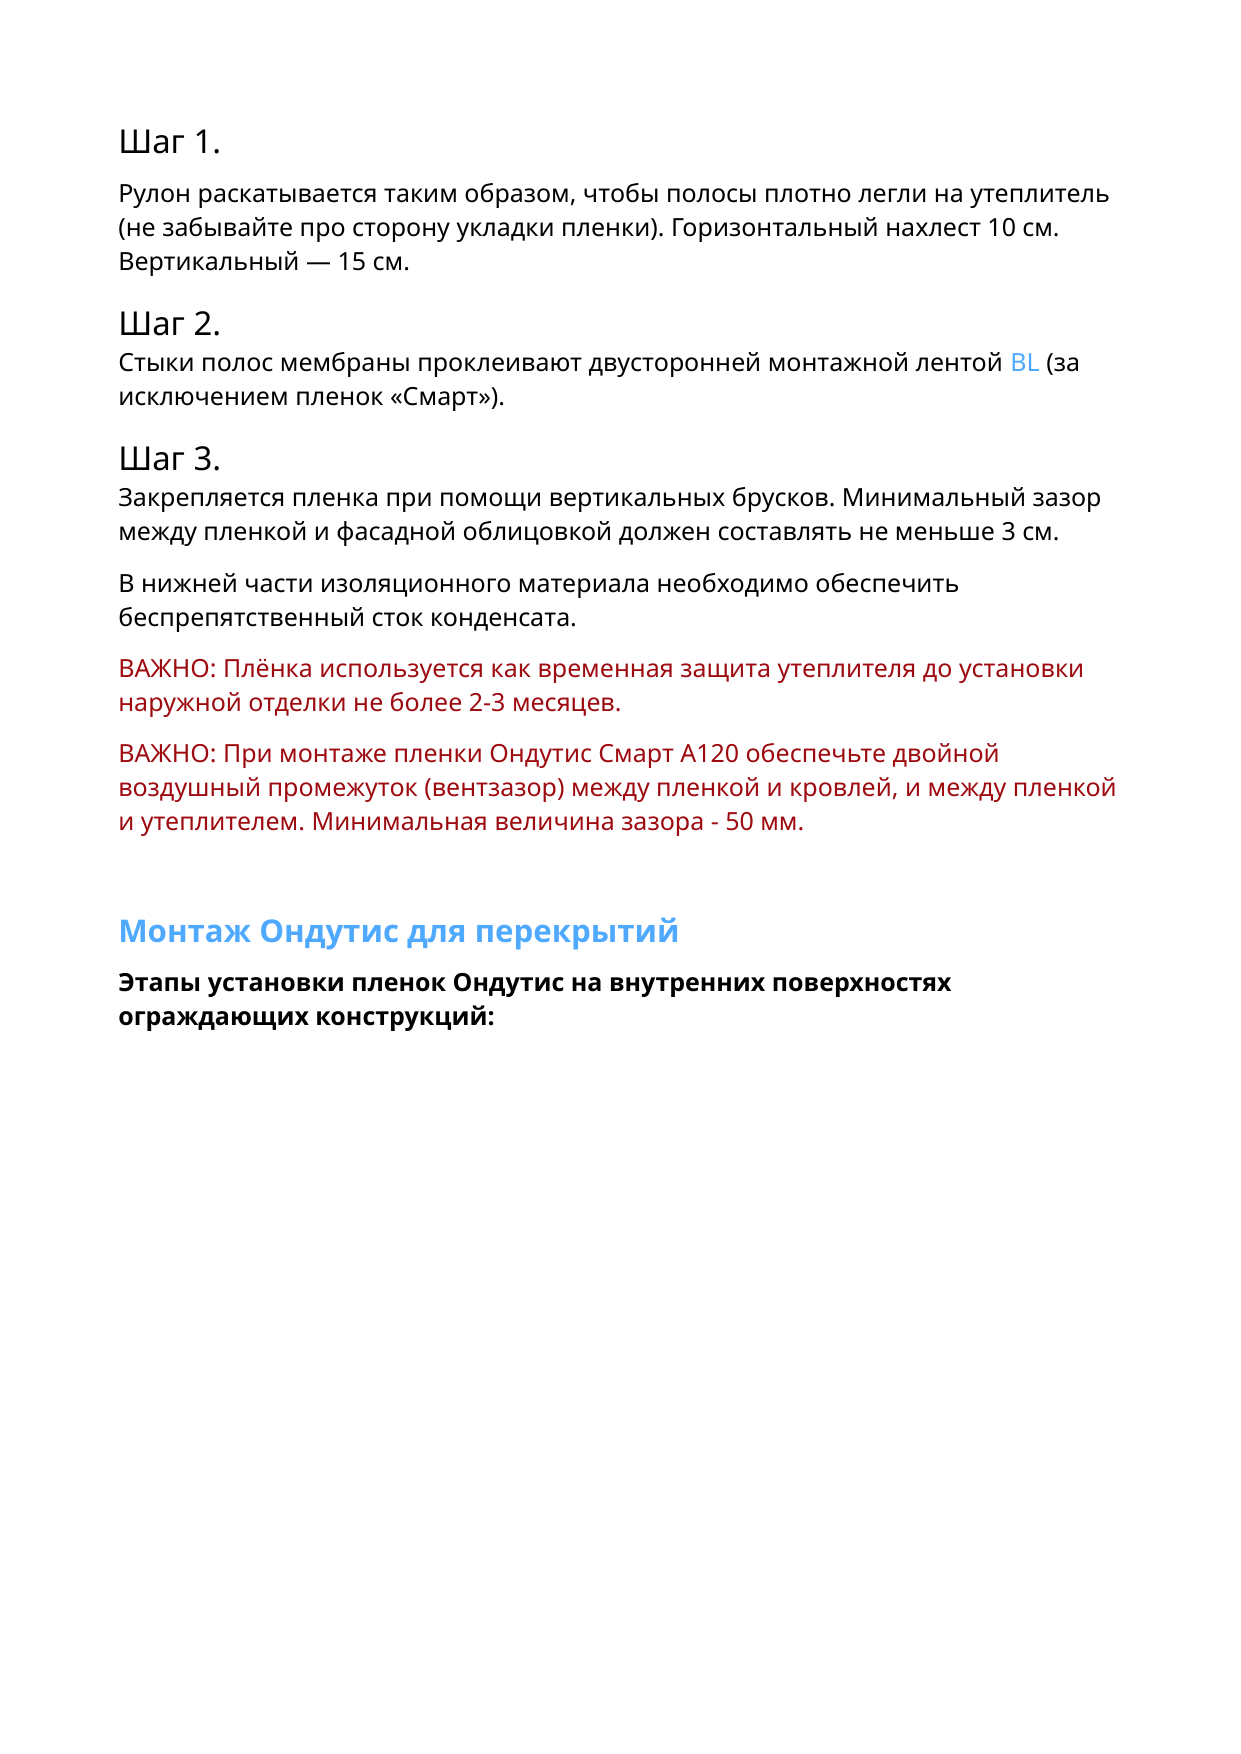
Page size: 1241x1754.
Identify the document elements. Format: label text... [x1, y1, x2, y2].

text Этапы установки пленок Ондутис на внутренних поверхностях ограждающих конструкций: [118, 964, 1122, 1032]
text ВАЖНО: При монтаже пленки Ондутис Смарт А120 обеспечьте двойной воздушный промежуток (вентзазор) между пленкой и кровлей, и между пленкой и утеплителем. Минимальная величина зазора - 50 мм. [118, 736, 1122, 838]
text Закрепляется пленка при помощи вертикальных брусков. Минимальный зазор между пленкой и фасадной облицовкой должен составлять не меньше 3 см. [118, 480, 1122, 548]
subtitle Шаг 1. [118, 118, 1122, 163]
text В нижней части изоляционного материала необходимо обеспечить беспрепятственный сток конденсата. [118, 565, 1122, 633]
subtitle Шаг 2. [118, 295, 1122, 345]
subtitle Монтаж Ондутис для перекрытий [118, 909, 1122, 952]
text Рулон раскатывается таким образом, чтобы полосы плотно легли на утеплитель (не забывайте про сторону укладки пленки). Горизонтальный нахлест 10 см. Вертикальный — 15 см. [118, 175, 1122, 277]
text Стыки полос мембраны проклеивают двусторонней монтажной лентой BL (за исключением пленок «Смарт»). [118, 345, 1122, 413]
subtitle Шаг 3. [118, 430, 1122, 480]
text ВАЖНО: Плёнка используется как временная защита утеплителя до установки наружной отделки не более 2-3 месяцев. [118, 651, 1122, 719]
